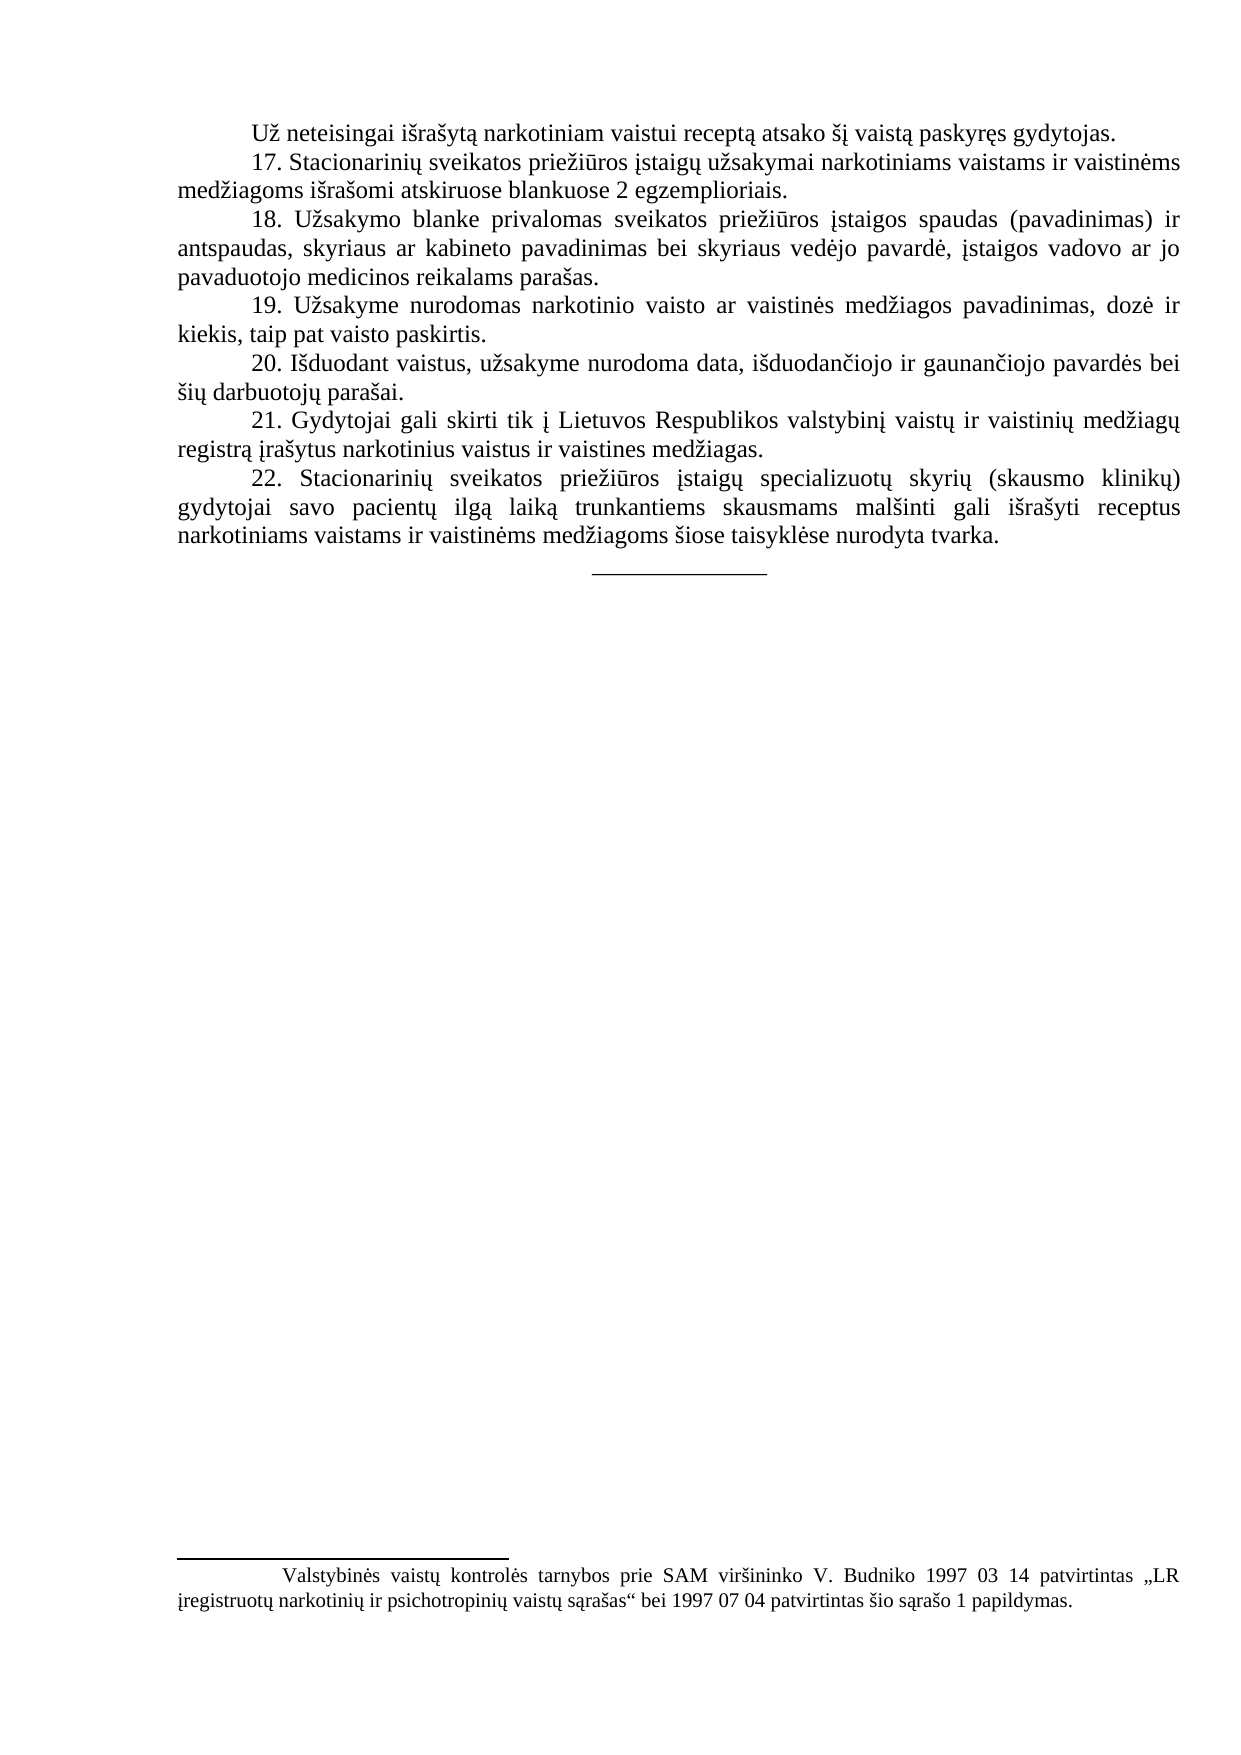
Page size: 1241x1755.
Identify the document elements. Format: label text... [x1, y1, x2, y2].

text 20. Išduodant vaistus, užsakyme nurodoma data, išduodančiojo ir gaunančiojo pavardės bei šių darbuotojų parašai. [177, 348, 1181, 406]
text 22. Stacionarinių sveikatos priežiūros įstaigų specializuotų skyrių (skausmo klinikų) gydytojai savo pacientų ilgą laiką trunkantiems skausmams malšinti gali išrašyti receptus narkotiniams vaistams ir vaistinėms medžiagoms šiose taisyklėse nurodyta tvarka. [177, 463, 1181, 549]
text 17. Stacionarinių sveikatos priežiūros įstaigų užsakymai narkotiniams vaistams ir vaistinėms medžiagoms išrašomi atskiruose blankuose 2 egzemplioriais. [177, 147, 1181, 204]
text 21. Gydytojai gali skirti tik į Lietuvos Respublikos valstybinį vaistų ir vaistinių medžiagų registrą įrašytus narkotinius vaistus ir vaistines medžiagas. [177, 406, 1181, 463]
text Už neteisingai išrašytą narkotiniam vaistui receptą atsako šį vaistą paskyręs gydytojas. [177, 118, 1181, 147]
text 19. Užsakyme nurodomas narkotinio vaisto ar vaistinės medžiagos pavadinimas, dozė ir kiekis, taip pat vaisto paskirtis. [177, 291, 1181, 348]
text 18. Užsakymo blanke privalomas sveikatos priežiūros įstaigos spaudas (pavadinimas) ir antspaudas, skyriaus ar kabineto pavadinimas bei skyriaus vedėjo pavardė, įstaigos vadovo ar jo pavaduotojo medicinos reikalams parašas. [177, 204, 1181, 291]
text Valstybinės vaistų kontrolės tarnybos prie SAM viršininko V. Budniko 1997 03 14 patvirtintas „LR įregistruotų narkotinių ir psichotropinių vaistų sąrašas“ bei 1997 07 04 patvirtintas šio sąrašo 1 papildymas. [177, 1559, 1181, 1612]
text ______________ [177, 549, 1181, 578]
